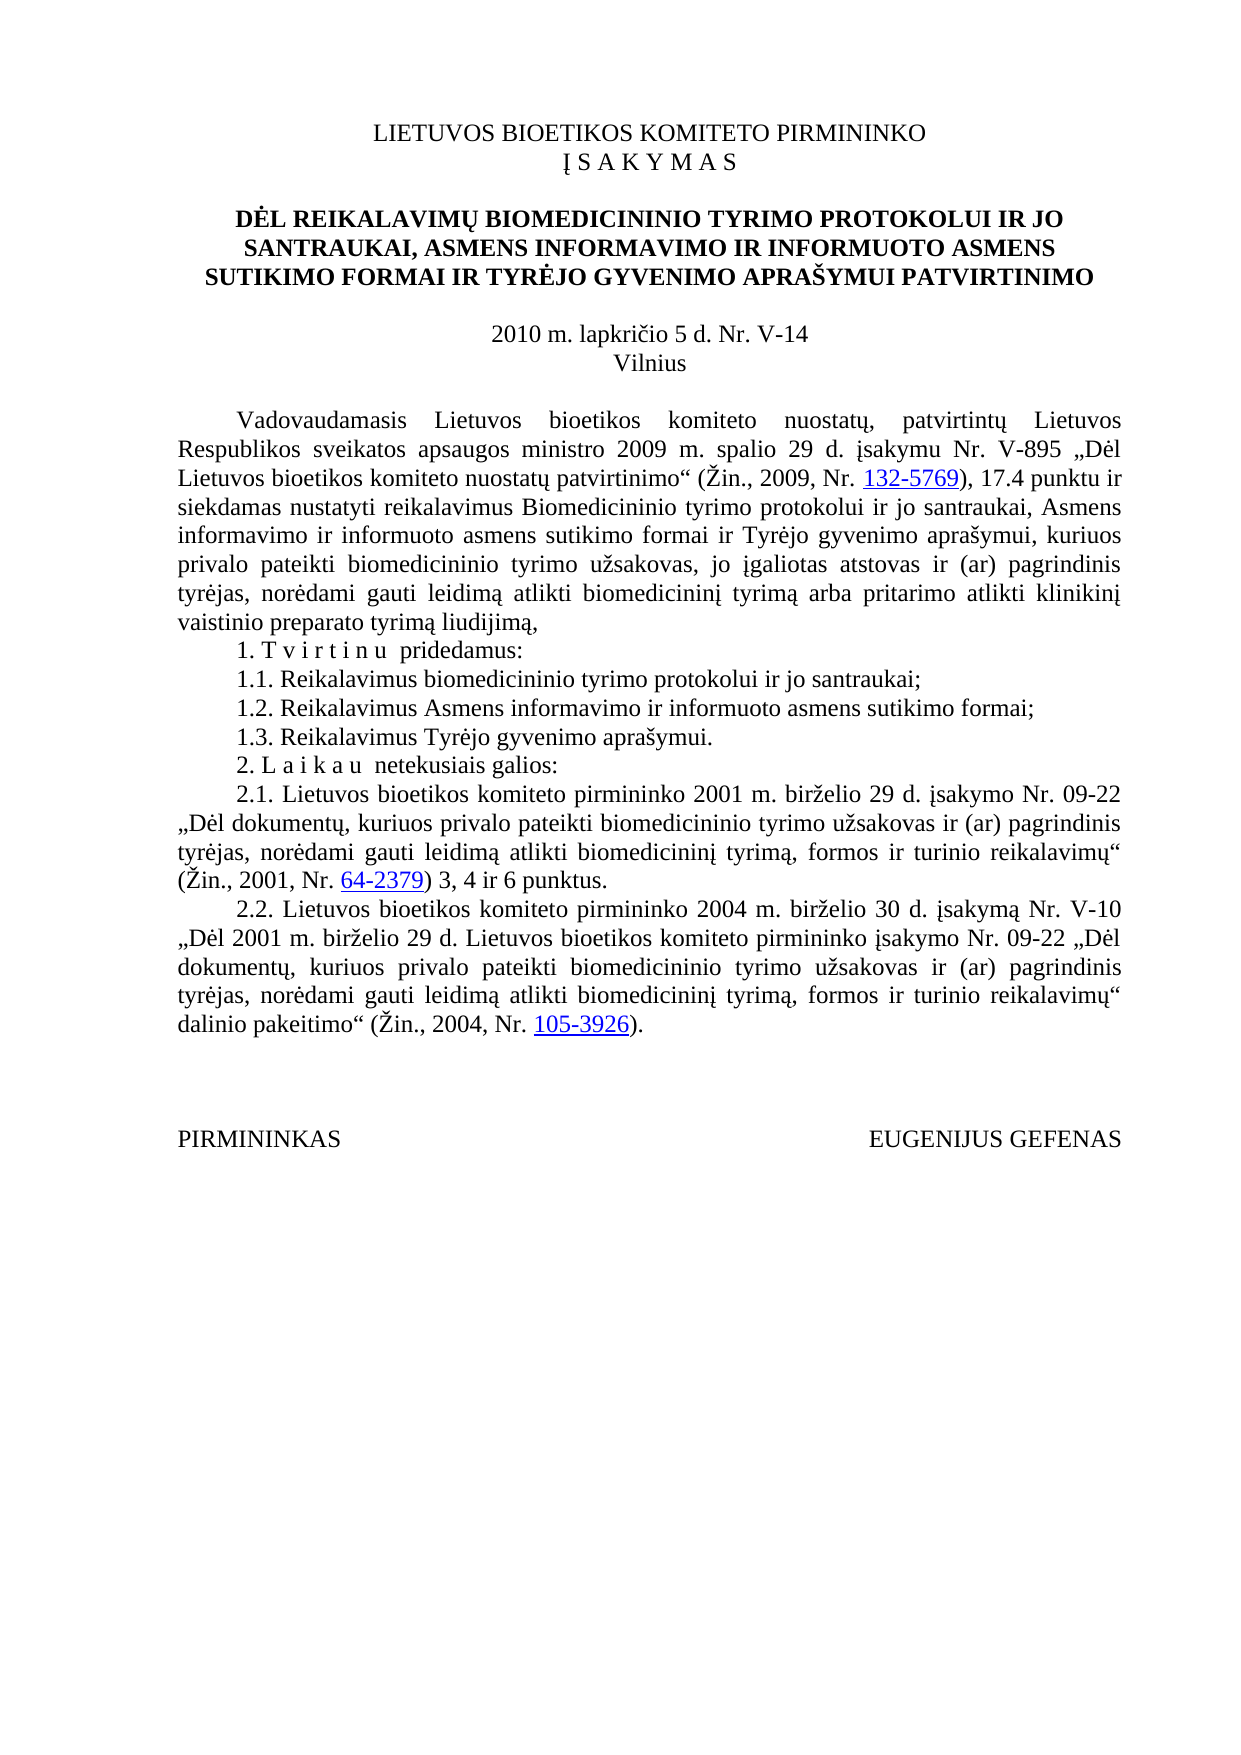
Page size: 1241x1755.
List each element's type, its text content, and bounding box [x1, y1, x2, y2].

text ĮSAKYMAS [177, 147, 1122, 176]
text 2010 m. lapkričio 5 d. Nr. V-14 [177, 319, 1122, 348]
text 2. Laikau netekusiais galios: [177, 751, 1122, 779]
text Pirmininkas Eugenijus Gefenas [177, 1124, 1122, 1153]
text Vilnius [177, 348, 1122, 377]
text Vadovaudamasis Lietuvos bioetikos komiteto nuostatų, patvirtintų Lietuvos Respublikos sveikatos apsaugos ministro 2009 m. spalio 29 d. įsakymu Nr. V-895 „Dėl Lietuvos bioetikos komiteto nuostatų patvirtinimo“ (Žin., 2009, Nr. 132-5769), 17.4 punktu ir siekdamas nustatyti reikalavimus Biomedicininio tyrimo protokolui ir jo santraukai, Asmens informavimo ir informuoto asmens sutikimo formai ir Tyrėjo gyvenimo aprašymui, kuriuos privalo pateikti biomedicininio tyrimo užsakovas, jo įgaliotas atstovas ir (ar) pagrindinis tyrėjas, norėdami gauti leidimą atlikti biomedicininį tyrimą arba pritarimo atlikti klinikinį vaistinio preparato tyrimą liudijimą, [177, 406, 1122, 636]
text 1.2. Reikalavimus Asmens informavimo ir informuoto asmens sutikimo formai; [177, 693, 1122, 722]
text 2.2. Lietuvos bioetikos komiteto pirmininko 2004 m. birželio 30 d. įsakymą Nr. V-10 „Dėl 2001 m. birželio 29 d. Lietuvos bioetikos komiteto pirmininko įsakymo Nr. 09-22 „Dėl dokumentų, kuriuos privalo pateikti biomedicininio tyrimo užsakovas ir (ar) pagrindinis tyrėjas, norėdami gauti leidimą atlikti biomedicininį tyrimą, formos ir turinio reikalavimų“ dalinio pakeitimo“ (Žin., 2004, Nr. 105-3926). [177, 894, 1122, 1038]
text 1.3. Reikalavimus Tyrėjo gyvenimo aprašymui. [177, 722, 1122, 751]
text DĖL REIKALAVIMŲ BIOMEDICININIO TYRIMO PROTOKOLUI IR JO SANTRAUKAI, ASMENS INFORMAVIMO IR INFORMUOTO ASMENS SUTIKIMO FORMAI IR TYRĖJO GYVENIMO APRAŠYMUI PATVIRTINIMO [177, 204, 1122, 291]
text LIETUVOS BIOETIKOS KOMITETO PIRMININKO [177, 118, 1122, 147]
text 1.1. Reikalavimus biomedicininio tyrimo protokolui ir jo santraukai; [177, 664, 1122, 693]
text 2.1. Lietuvos bioetikos komiteto pirmininko 2001 m. birželio 29 d. įsakymo Nr. 09-22 „Dėl dokumentų, kuriuos privalo pateikti biomedicininio tyrimo užsakovas ir (ar) pagrindinis tyrėjas, norėdami gauti leidimą atlikti biomedicininį tyrimą, formos ir turinio reikalavimų“ (Žin., 2001, Nr. 64-2379) 3, 4 ir 6 punktus. [177, 779, 1122, 894]
text 1. Tvirtinu pridedamus: [177, 636, 1122, 664]
